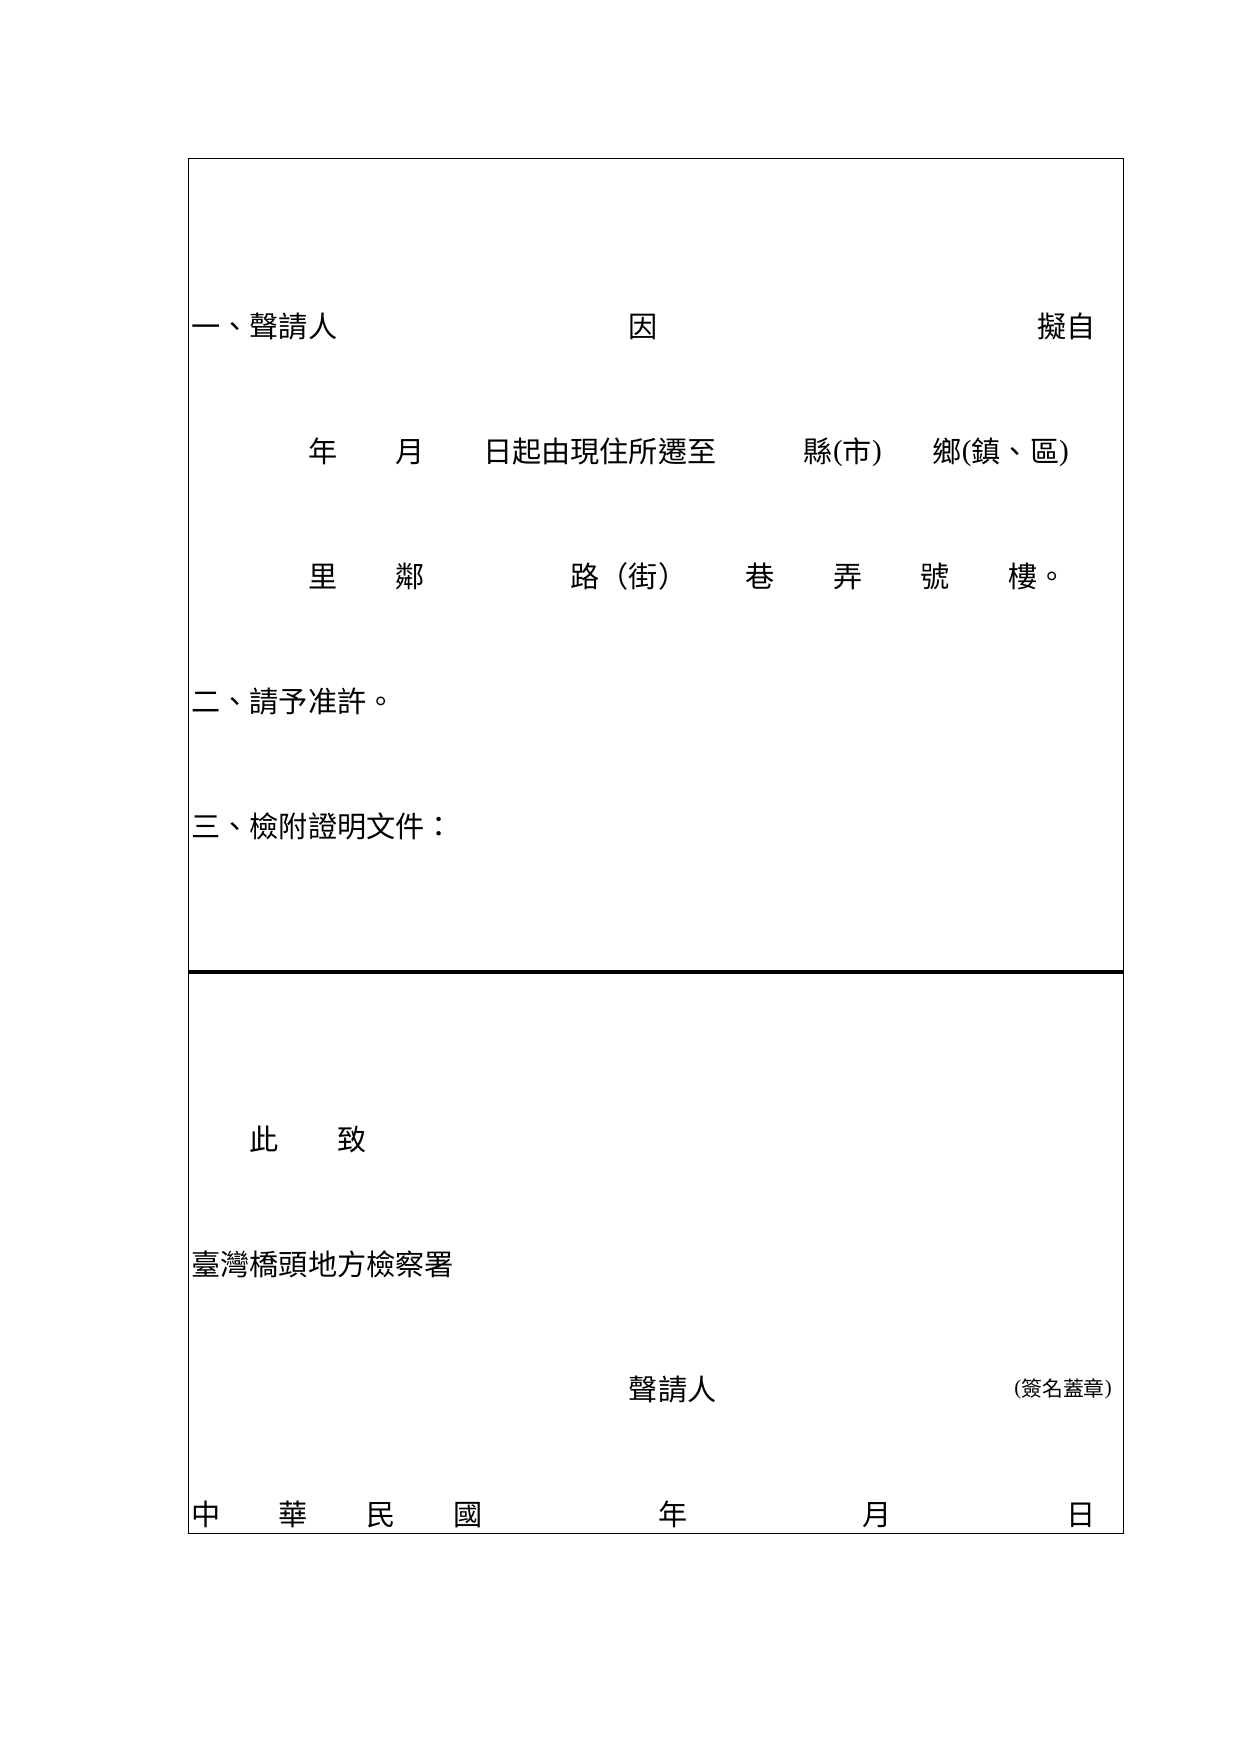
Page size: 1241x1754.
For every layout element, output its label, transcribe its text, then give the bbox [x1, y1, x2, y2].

table_cell [189, 846, 1123, 970]
table_cell 此 致 臺灣橋頭地方檢察署 聲請人 (簽名蓋章) 中 華 民 國 年 月 日 [189, 974, 1123, 1533]
table_cell 一、聲請人 因 擬自 年 月 日起由現住所遷至 縣(市) 鄉(鎮、區) 里 鄰 路（街） 巷 弄 號 樓。 二、請予准許。 三、檢附證明文件： [189, 159, 1123, 846]
